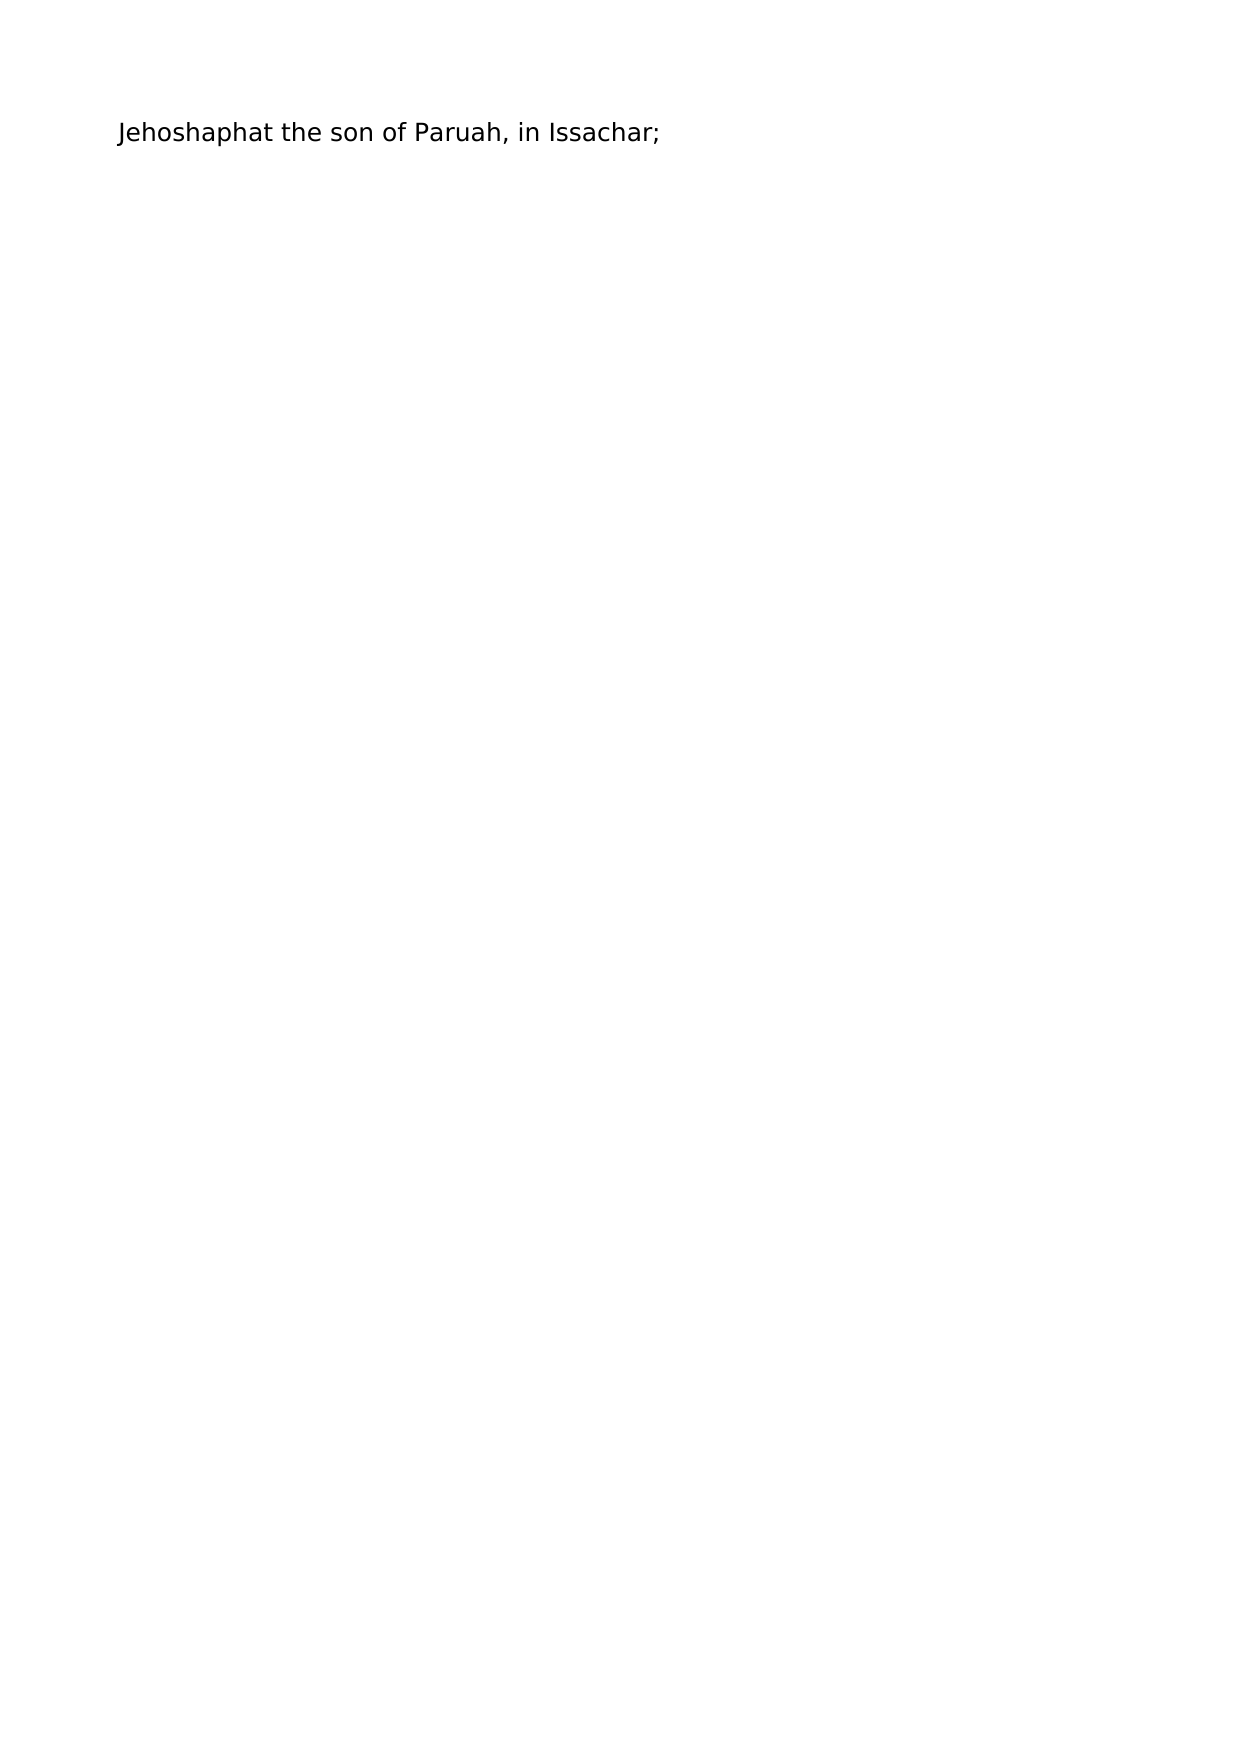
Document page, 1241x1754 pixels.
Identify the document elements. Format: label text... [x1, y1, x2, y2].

text Jehoshaphat the son of Paruah, in Issachar; [118, 118, 1122, 147]
